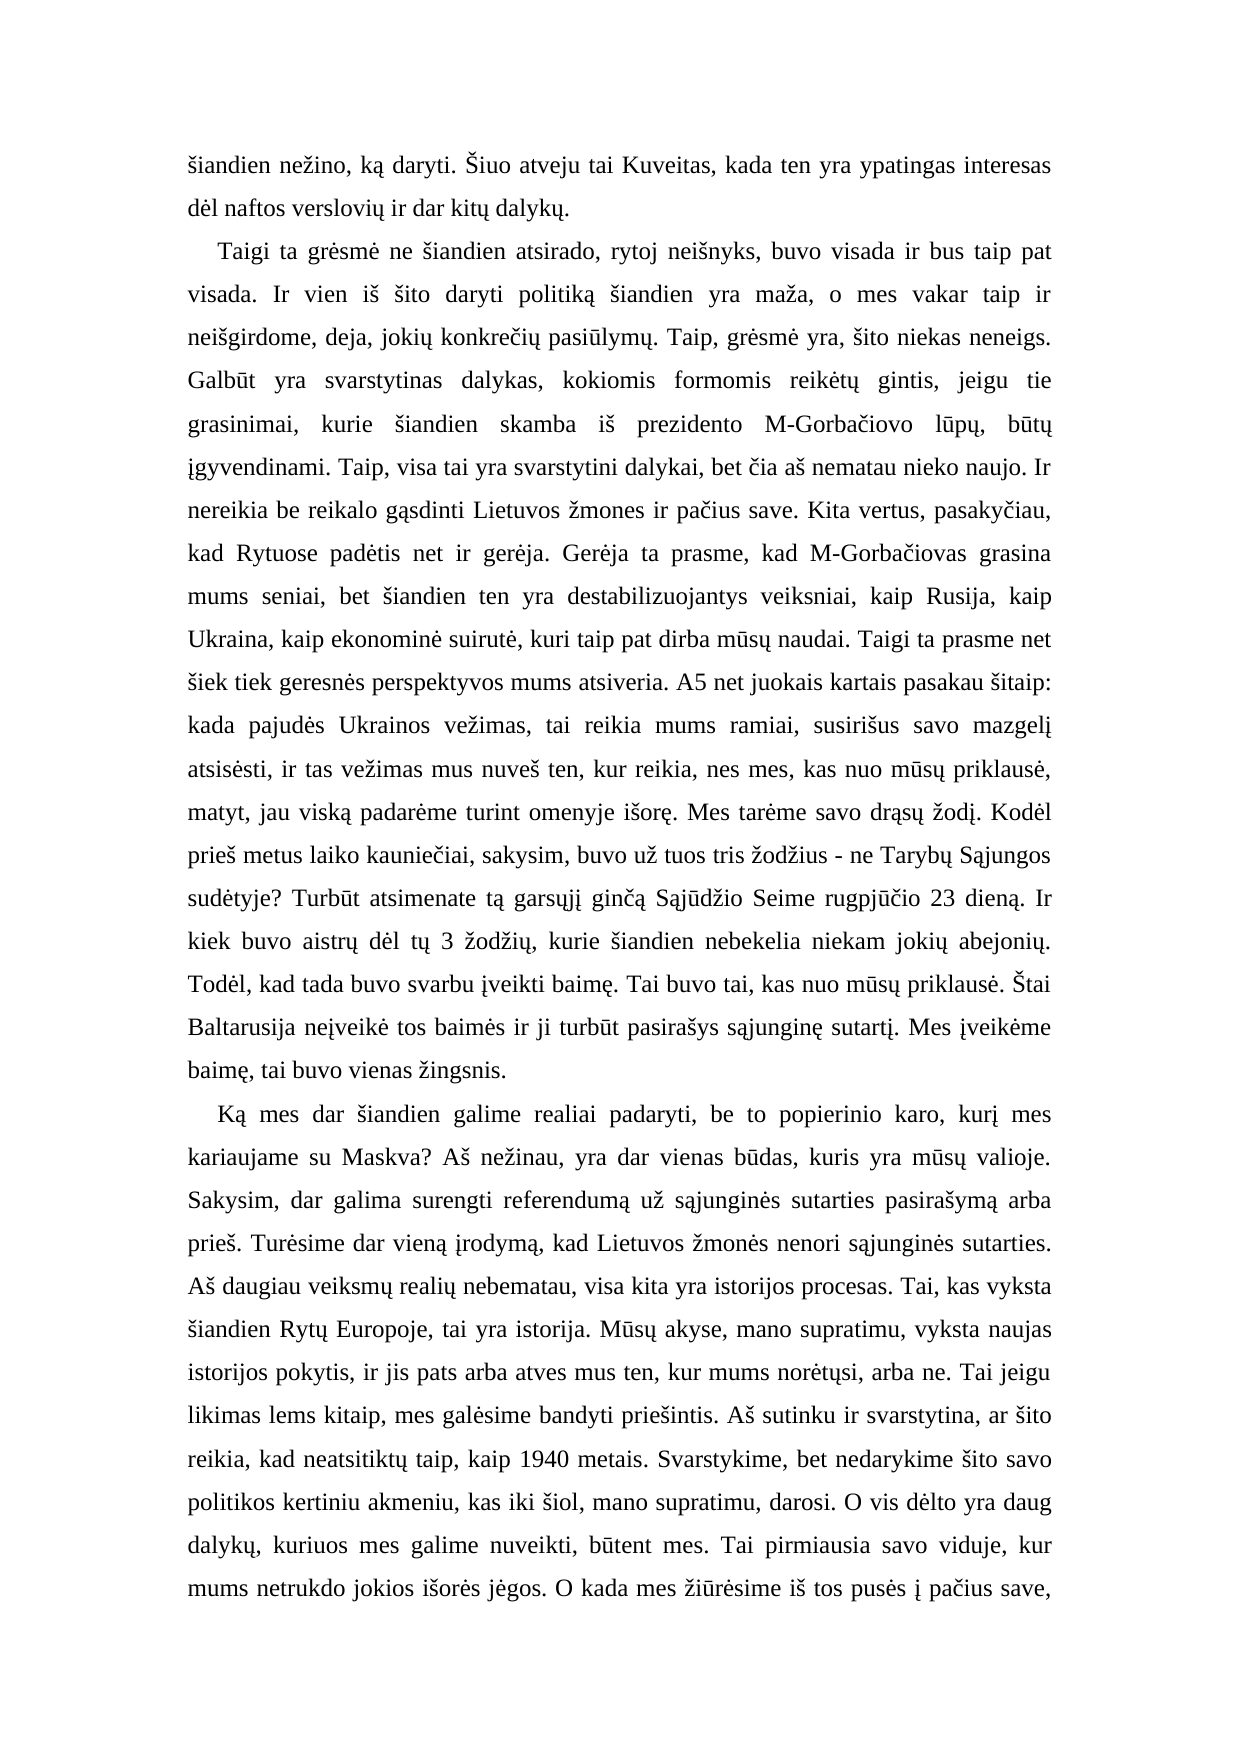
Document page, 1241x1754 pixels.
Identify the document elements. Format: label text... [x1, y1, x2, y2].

text Ką mes dar šiandien galime realiai padaryti, be to popierinio karo, kurį mes kariaujame su Maskva? Aš nežinau, yra dar vienas būdas, kuris yra mūsų valioje. Sakysim, dar galima surengti referendumą už sąjunginės sutarties pasirašymą arba prieš. Turėsime dar vieną įrodymą, kad Lietuvos žmonės nenori sąjunginės sutarties. Aš daugiau veiksmų realių nebematau, visa kita yra istorijos procesas. Tai, kas vyksta šiandien Rytų Europoje, tai yra istorija. Mūsų akyse, mano supratimu, vyksta naujas istorijos pokytis, ir jis pats arba atves mus ten, kur mums norėtųsi, arba ne. Tai jeigu likimas lems kitaip, mes galėsime bandyti priešintis. Aš sutinku ir svarstytina, ar šito reikia, kad neatsitiktų taip, kaip 1940 metais. Svarstykime, bet nedarykime šito savo politikos kertiniu akmeniu, kas iki šiol, mano supratimu, darosi. O vis dėlto yra daug dalykų, kuriuos mes galime nuveikti, būtent mes. Tai pirmiausia savo viduje, kur mums netrukdo jokios išorės jėgos. O kada mes žiūrėsime iš tos pusės į pačius save, [187, 1099, 1053, 1602]
text šiandien nežino, ką daryti. Šiuo atveju tai Kuveitas, kada ten yra ypatingas interesas dėl naftos verslovių ir dar kitų dalykų. [187, 150, 1053, 222]
text Taigi ta grėsmė ne šiandien atsirado, rytoj neišnyks, buvo visada ir bus taip pat visada. Ir vien iš šito daryti politiką šiandien yra maža, o mes vakar taip ir neišgirdome, deja, jokių konkrečių pasiūlymų. Taip, grėsmė yra, šito niekas neneigs. Galbūt yra svarstytinas dalykas, kokiomis formomis reikėtų gintis, jeigu tie grasinimai, kurie šiandien skamba iš prezidento M-Gorbačiovo lūpų, būtų įgyvendinami. Taip, visa tai yra svarstytini dalykai, bet čia aš nematau nieko naujo. Ir nereikia be reikalo gąsdinti Lietuvos žmones ir pačius save. Kita vertus, pasakyčiau, kad Rytuose padėtis net ir gerėja. Gerėja ta prasme, kad M-Gorbačiovas grasina mums seniai, bet šiandien ten yra destabilizuojantys veiksniai, kaip Rusija, kaip Ukraina, kaip ekonominė suirutė, kuri taip pat dirba mūsų naudai. Taigi ta prasme net šiek tiek geresnės perspektyvos mums atsiveria. A5 net juokais kartais pasakau šitaip: kada pajudės Ukrainos vežimas, tai reikia mums ramiai, susirišus savo mazgelį atsisėsti, ir tas vežimas mus nuveš ten, kur reikia, nes mes, kas nuo mūsų priklausė, matyt, jau viską padarėme turint omenyje išorę. Mes tarėme savo drąsų žodį. Kodėl prieš metus laiko kauniečiai, sakysim, buvo už tuos tris žodžius - ne Tarybų Sąjungos sudėtyje? Turbūt atsimenate tą garsųjį ginčą Sąjūdžio Seime rugpjūčio 23 dieną. Ir kiek buvo aistrų dėl tų 3 žodžių, kurie šiandien nebekelia niekam jokių abejonių. Todėl, kad tada buvo svarbu įveikti baimę. Tai buvo tai, kas nuo mūsų priklausė. Štai Baltarusija neįveikė tos baimės ir ji turbūt pasirašys sąjunginę sutartį. Mes įveikėme baimę, tai buvo vienas žingsnis. [187, 236, 1053, 1084]
